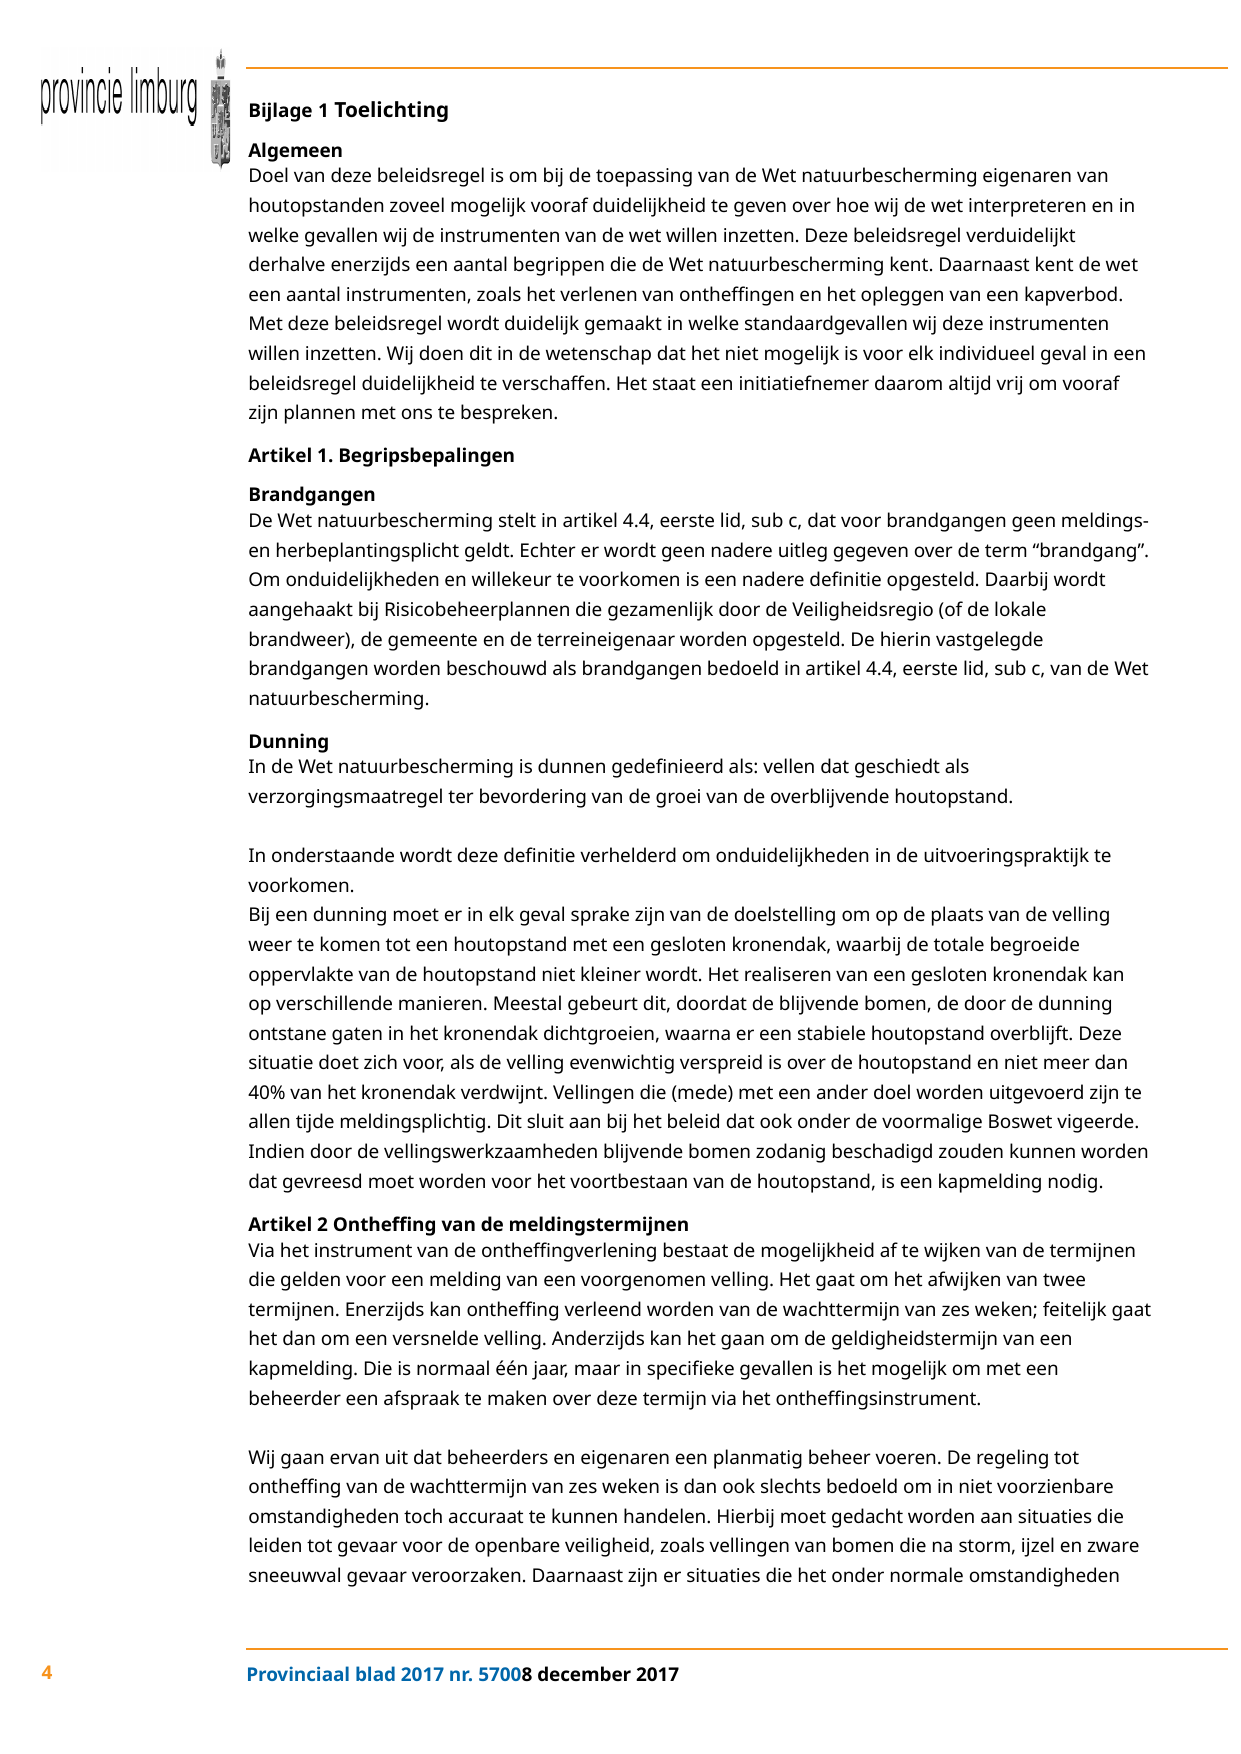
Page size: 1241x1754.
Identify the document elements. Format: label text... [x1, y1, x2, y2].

text Algemeen [248, 137, 1152, 163]
text De Wet natuurbescherming stelt in artikel 4.4, eerste lid, sub c, dat voor brandgangen geen meldings- en herbeplantingsplicht geldt. Echter er wordt geen nadere uitleg gegeven over de term “brandgang”. Om onduidelijkheden en willekeur te voorkomen is een nadere definitie opgesteld. Daarbij wordt aangehaakt bij Risicobeheerplannen die gezamenlijk door de Veiligheidsregio (of de lokale brandweer), de gemeente en de terreineigenaar worden opgesteld. De hierin vastgelegde brandgangen worden beschouwd als brandgangen bedoeld in artikel 4.4, eerste lid, sub c, van de Wet natuurbescherming. [248, 507, 1152, 711]
text Bij een dunning moet er in elk geval sprake zijn van de doelstelling om op de plaats van de velling weer te komen tot een houtopstand met een gesloten kronendak, waarbij de totale begroeide oppervlakte van de houtopstand niet kleiner wordt. Het realiseren van een gesloten kronendak kan op verschillende manieren. Meestal gebeurt dit, doordat de blijvende bomen, de door de dunning ontstane gaten in het kronendak dichtgroeien, waarna er een stabiele houtopstand overblijft. Deze situatie doet zich voor, als de velling evenwichtig verspreid is over de houtopstand en niet meer dan 40% van het kronendak verdwijnt. Vellingen die (mede) met een ander doel worden uitgevoerd zijn te allen tijde meldingsplichtig. Dit sluit aan bij het beleid dat ook onder de voormalige Boswet vigeerde. Indien door de vellingswerkzaamheden blijvende bomen zodanig beschadigd zouden kunnen worden dat gevreesd moet worden voor het voortbestaan van de houtopstand, is een kapmelding nodig. [248, 902, 1152, 1194]
text In onderstaande wordt deze definitie verhelderd om onduidelijkheden in de uitvoeringspraktijk te voorkomen. [248, 842, 1152, 898]
text Via het instrument van de ontheffingverlening bestaat de mogelijkheid af te wijken van de termijnen die gelden voor een melding van een voorgenomen velling. Het gaat om het afwijken van twee termijnen. Enerzijds kan ontheffing verleend worden van de wachttermijn van zes weken; feitelijk gaat het dan om een versnelde velling. Anderzijds kan het gaan om de geldigheidstermijn van een kapmelding. Die is normaal één jaar, maar in specifieke gevallen is het mogelijk om met een beheerder een afspraak te maken over deze termijn via het ontheffingsinstrument. [248, 1237, 1152, 1410]
text Wij gaan ervan uit dat beheerders en eigenaren een planmatig beheer voeren. De regeling tot ontheffing van de wachttermijn van zes weken is dan ook slechts bedoeld om in niet voorzienbare omstandigheden toch accuraat te kunnen handelen. Hierbij moet gedacht worden aan situaties die leiden tot gevaar voor de openbare veiligheid, zoals vellingen van bomen die na storm, ijzel en zware sneeuwval gevaar veroorzaken. Daarnaast zijn er situaties die het onder normale omstandigheden [248, 1444, 1152, 1588]
text Bijlage 1 Toelichting [248, 95, 1152, 123]
text Brandgangen [248, 482, 1152, 507]
text Doel van deze beleidsregel is om bij de toepassing van de Wet natuurbescherming eigenaren van houtopstanden zoveel mogelijk vooraf duidelijkheid te geven over hoe wij de wet interpreteren en in welke gevallen wij de instrumenten van de wet willen inzetten. Deze beleidsregel verduidelijkt derhalve enerzijds een aantal begrippen die de Wet natuurbescherming kent. Daarnaast kent de wet een aantal instrumenten, zoals het verlenen van ontheffingen en het opleggen van een kapverbod. Met deze beleidsregel wordt duidelijk gemaakt in welke standaardgevallen wij deze instrumenten willen inzetten. Wij doen dit in de wetenschap dat het niet mogelijk is voor elk individueel geval in een beleidsregel duidelijkheid te verschaffen. Het staat een initiatiefnemer daarom altijd vrij om vooraf zijn plannen met ons te bespreken. [248, 163, 1152, 425]
picture [41, 47, 231, 172]
text Artikel 1. Begripsbepalingen [248, 442, 1152, 468]
text Artikel 2 Ontheffing van de meldingstermijnen [248, 1211, 1152, 1237]
text In de Wet natuurbescherming is dunnen gedefinieerd als: vellen dat geschiedt als verzorgingsmaatregel ter bevordering van de groei van de overblijvende houtopstand. [248, 754, 1152, 809]
text Dunning [248, 728, 1152, 754]
